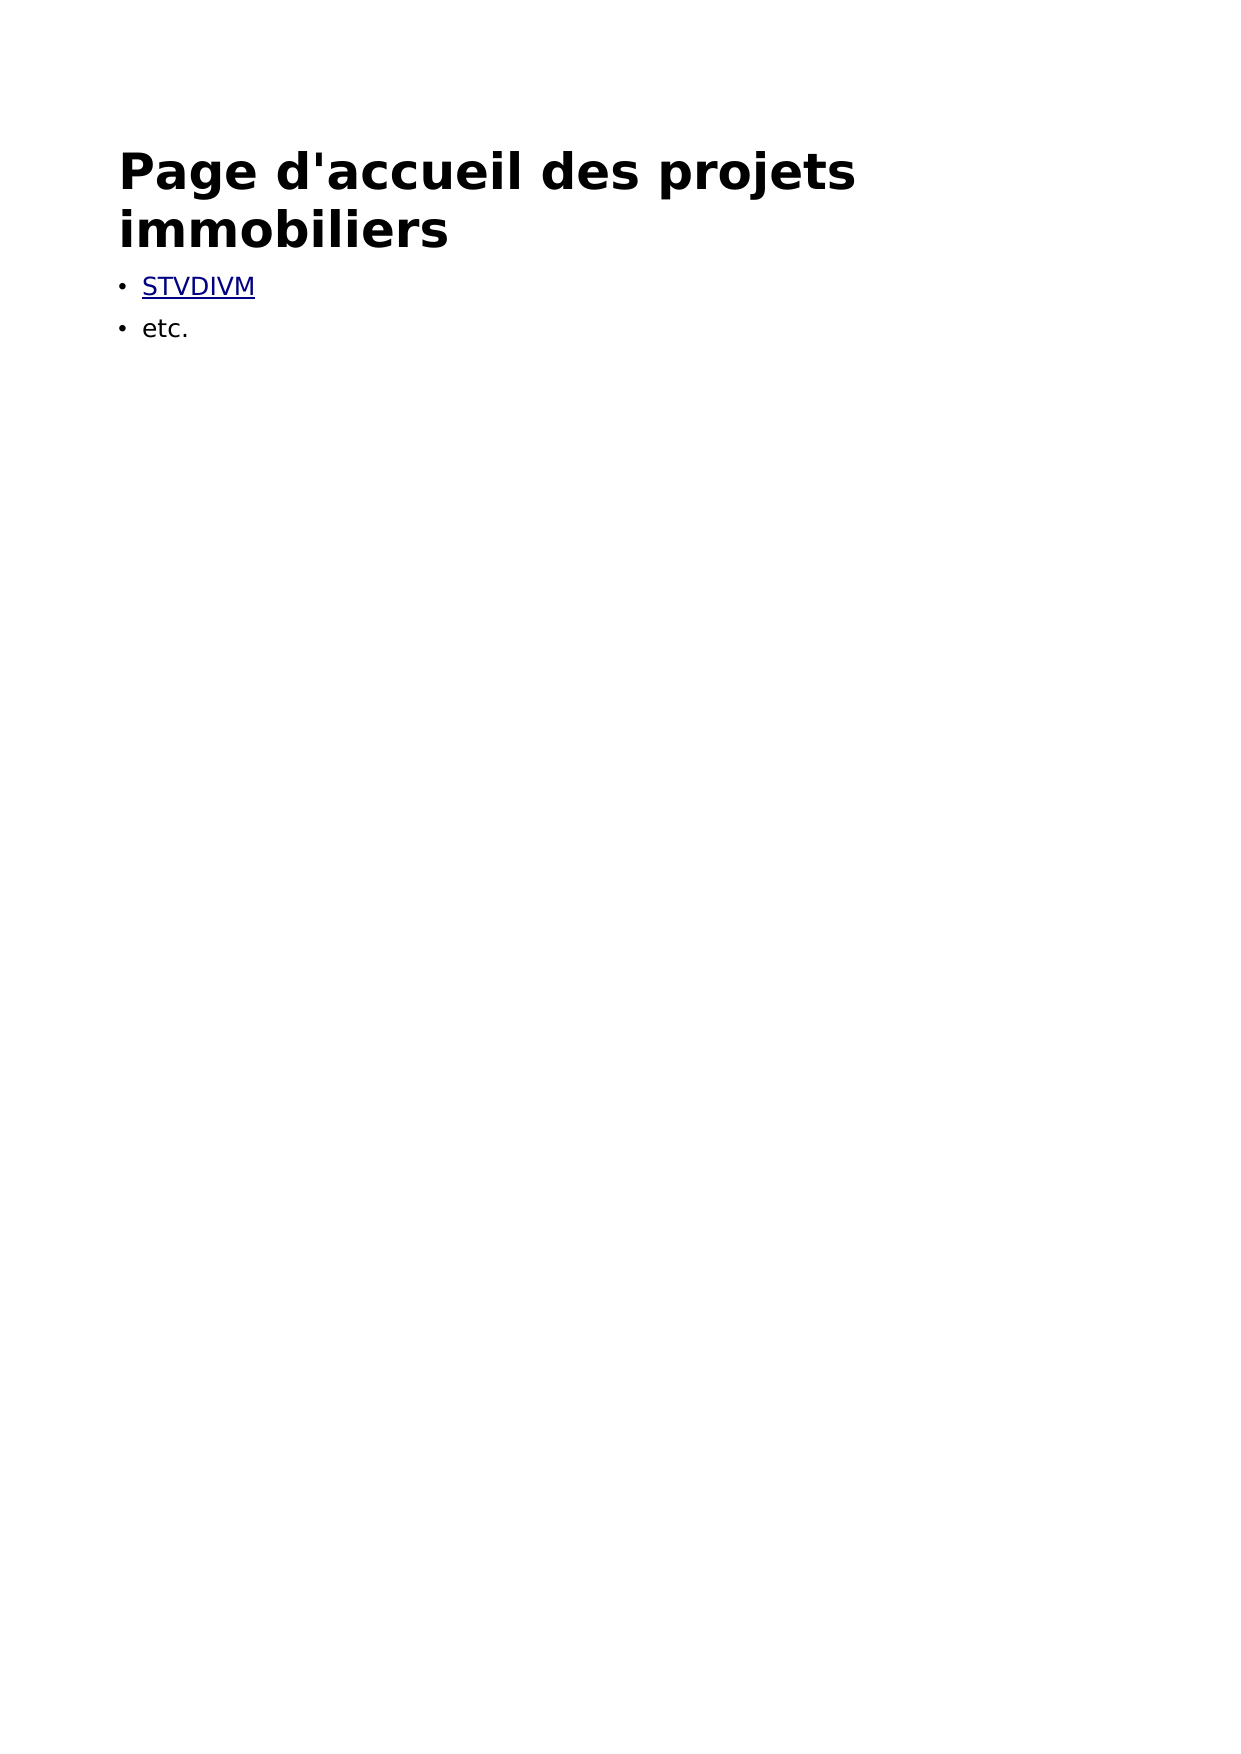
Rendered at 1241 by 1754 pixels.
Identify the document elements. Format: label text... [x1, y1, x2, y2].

subtitle Page d'accueil des projets immobiliers [118, 143, 1122, 259]
list etc. [118, 314, 1122, 343]
list STVDIVM [118, 272, 1122, 301]
